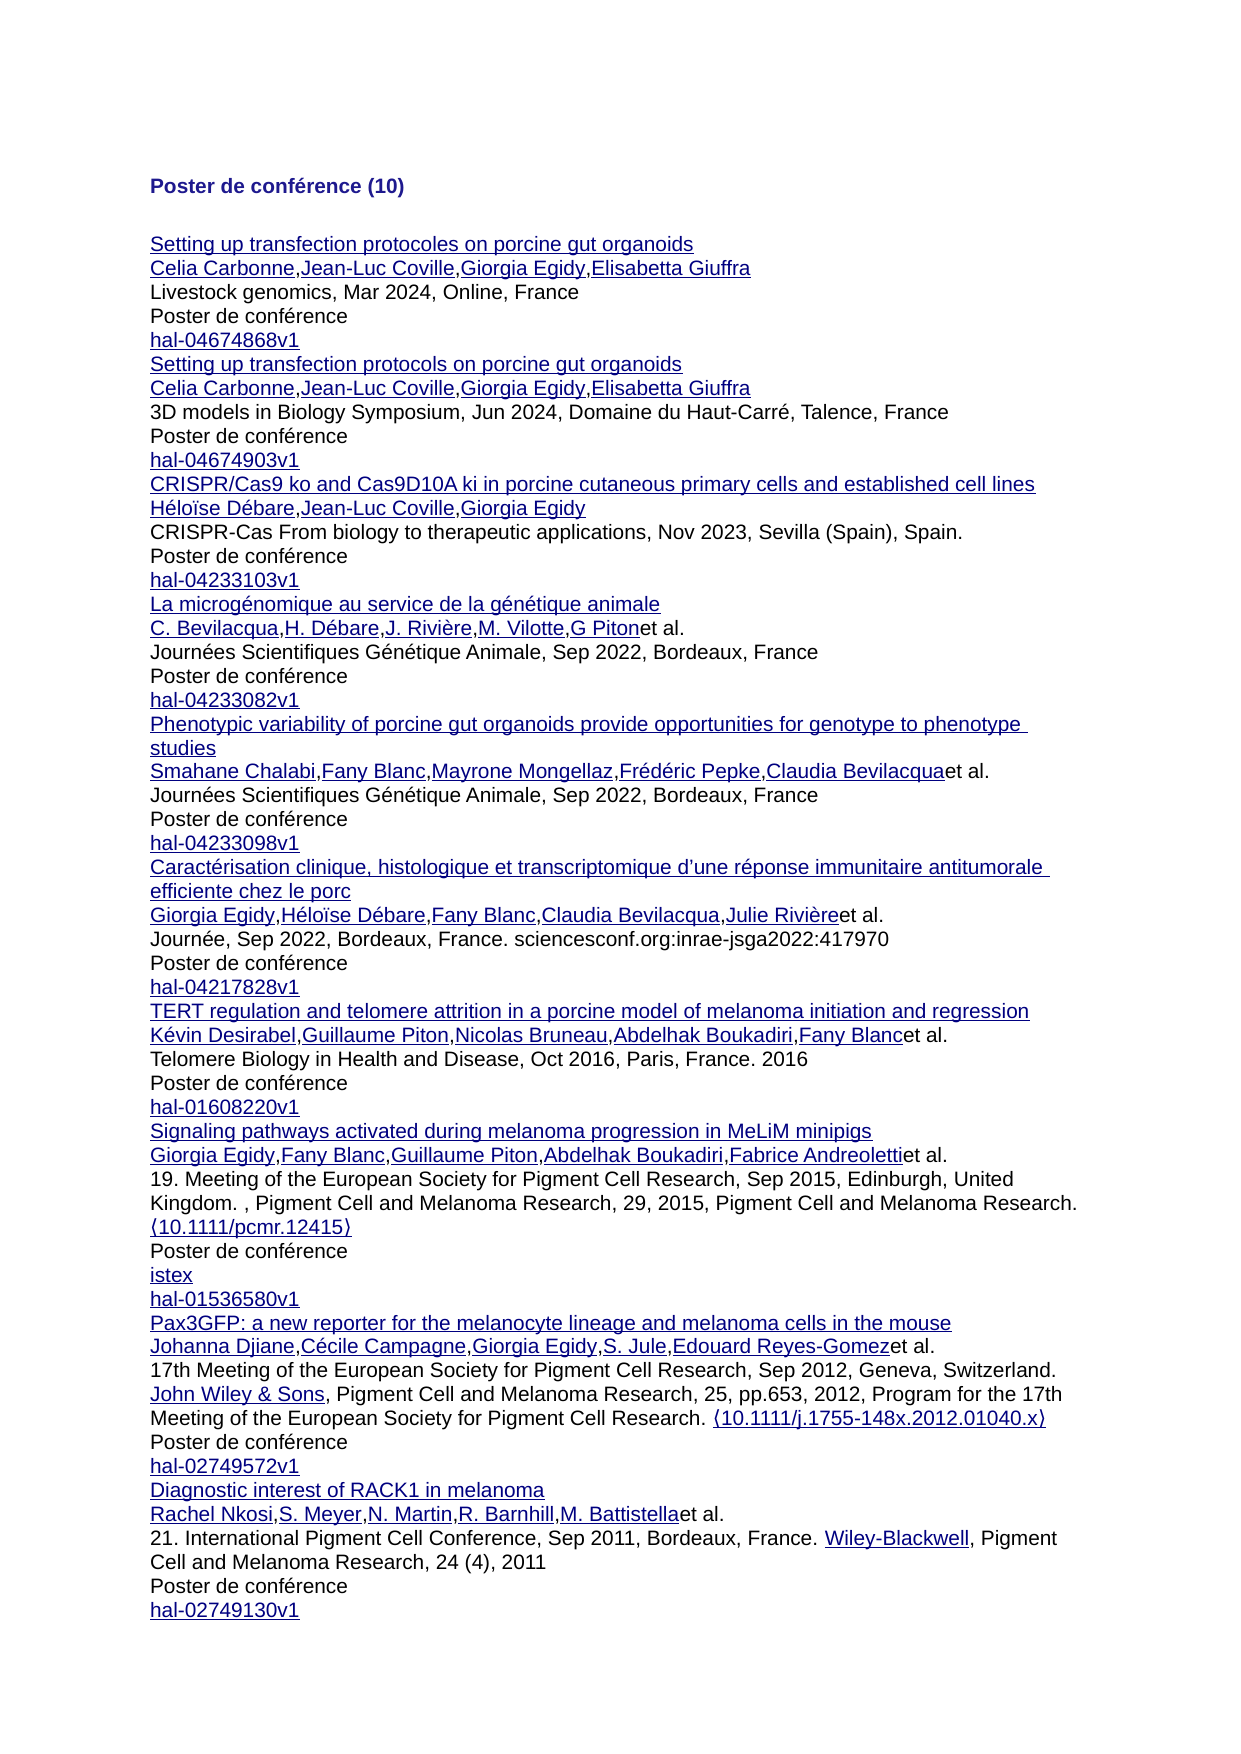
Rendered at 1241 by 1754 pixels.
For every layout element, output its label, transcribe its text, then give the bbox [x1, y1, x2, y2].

table_cell Setting up transfection protocols on porcine gut organoids Celia Carbonne,Jean-Luc Coville,Giorgia Egidy,Elisabetta Giuffra 3D models in Biology Symposium, Jun 2024, Domaine du Haut-Carré, Talence, France Poster de conférence hal-04674903v1 [150, 352, 1090, 472]
table_cell Phenotypic variability of porcine gut organoids provide opportunities for genotype to phenotype studies Smahane Chalabi,Fany Blanc,Mayrone Mongellaz,Frédéric Pepke,Claudia Bevilacquaet al. Journées Scientifiques Génétique Animale, Sep 2022, Bordeaux, France Poster de conférence hal-04233098v1 [150, 711, 1090, 855]
table_cell Signaling pathways activated during melanoma progression in MeLiM minipigs Giorgia Egidy,Fany Blanc,Guillaume Piton,Abdelhak Boukadiri,Fabrice Andreolettiet al. 19. Meeting of the European Society for Pigment Cell Research, Sep 2015, Edinburgh, United Kingdom. , Pigment Cell and Melanoma Research, 29, 2015, Pigment Cell and Melanoma Research. ⟨10.1111/pcmr.12415⟩ Poster de conférence istex hal-01536580v1 [150, 1119, 1090, 1310]
table_header Setting up transfection protocoles on porcine gut organoids Celia Carbonne,Jean-Luc Coville,Giorgia Egidy,Elisabetta Giuffra Livestock genomics, Mar 2024, Online, France Poster de conférence hal-04674868v1 [150, 232, 1090, 352]
table_cell La microgénomique au service de la génétique animale C. Bevilacqua,H. Débare,J. Rivière,M. Vilotte,G Pitonet al. Journées Scientifiques Génétique Animale, Sep 2022, Bordeaux, France Poster de conférence hal-04233082v1 [150, 592, 1090, 711]
table_cell Caractérisation clinique, histologique et transcriptomique d’une réponse immunitaire antitumorale efficiente chez le porc Giorgia Egidy,Héloïse Débare,Fany Blanc,Claudia Bevilacqua,Julie Rivièreet al. Journée, Sep 2022, Bordeaux, France. sciencesconf.org:inrae-jsga2022:417970 Poster de conférence hal-04217828v1 [150, 855, 1090, 999]
table_cell CRISPR/Cas9 ko and Cas9D10A ki in porcine cutaneous primary cells and established cell lines Héloïse Débare,Jean-Luc Coville,Giorgia Egidy CRISPR-Cas From biology to therapeutic applications, Nov 2023, Sevilla (Spain), Spain. Poster de conférence hal-04233103v1 [150, 472, 1090, 592]
table_cell Pax3GFP: a new reporter for the melanocyte lineage and melanoma cells in the mouse Johanna Djiane,Cécile Campagne,Giorgia Egidy,S. Jule,Edouard Reyes-Gomezet al. 17th Meeting of the European Society for Pigment Cell Research, Sep 2012, Geneva, Switzerland. John Wiley & Sons, Pigment Cell and Melanoma Research, 25, pp.653, 2012, Program for the 17th Meeting of the European Society for Pigment Cell Research. ⟨10.1111/j.1755-148x.2012.01040.x⟩ Poster de conférence hal-02749572v1 [150, 1310, 1090, 1478]
subtitle Poster de conférence (10) [150, 174, 1090, 198]
table_cell Diagnostic interest of RACK1 in melanoma Rachel Nkosi,S. Meyer,N. Martin,R. Barnhill,M. Battistellaet al. 21. International Pigment Cell Conference, Sep 2011, Bordeaux, France. Wiley-Blackwell, Pigment Cell and Melanoma Research, 24 (4), 2011 Poster de conférence hal-02749130v1 [150, 1478, 1090, 1622]
table_cell TERT regulation and telomere attrition in a porcine model of melanoma initiation and regression Kévin Desirabel,Guillaume Piton,Nicolas Bruneau,Abdelhak Boukadiri,Fany Blancet al. Telomere Biology in Health and Disease, Oct 2016, Paris, France. 2016 Poster de conférence hal-01608220v1 [150, 999, 1090, 1119]
